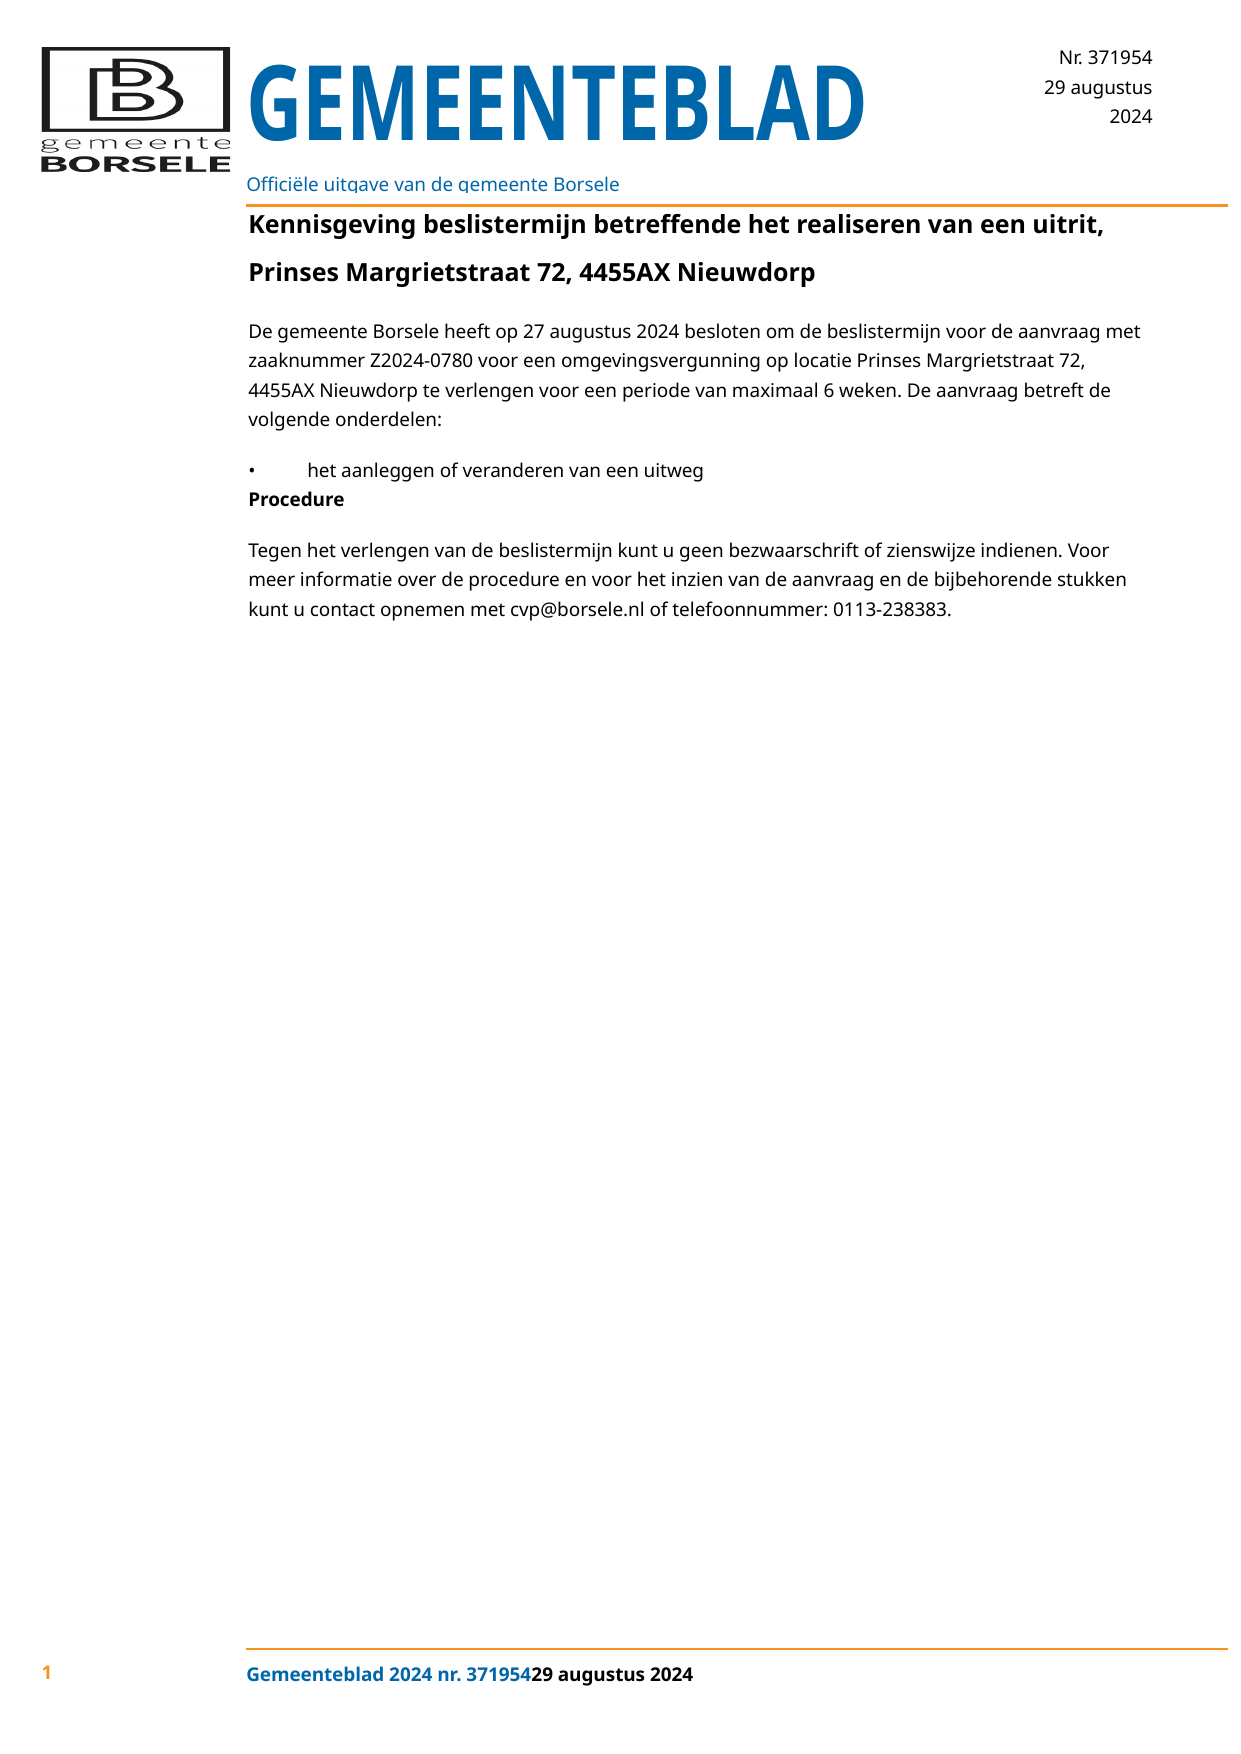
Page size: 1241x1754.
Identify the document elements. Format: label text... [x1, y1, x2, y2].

text Tegen het verlengen van de beslistermijn kunt u geen bezwaarschrift of zienswijze indienen. Voor meer informatie over de procedure en voor het inzien van de aanvraag en de bijbehorende stukken kunt u contact opnemen met cvp@borsele.nl of telefoonnummer: 0113-238383. [248, 537, 1152, 622]
text Procedure [248, 487, 1152, 512]
text De gemeente Borsele heeft op 27 augustus 2024 besloten om de beslistermijn voor de aanvraag met zaaknummer Z2024-0780 voor een omgevingsvergunning op locatie Prinses Margrietstraat 72, 4455AX Nieuwdorp te verlengen voor een periode van maximaal 6 weken. De aanvraag betreft de volgende onderdelen: [248, 318, 1152, 432]
text Kennisgeving beslistermijn betreffende het realiseren van een uitrit, Prinses Margrietstraat 72, 4455AX Nieuwdorp [248, 207, 1152, 288]
list het aanleggen of veranderen van een uitweg [248, 457, 1152, 483]
picture [41, 47, 231, 172]
